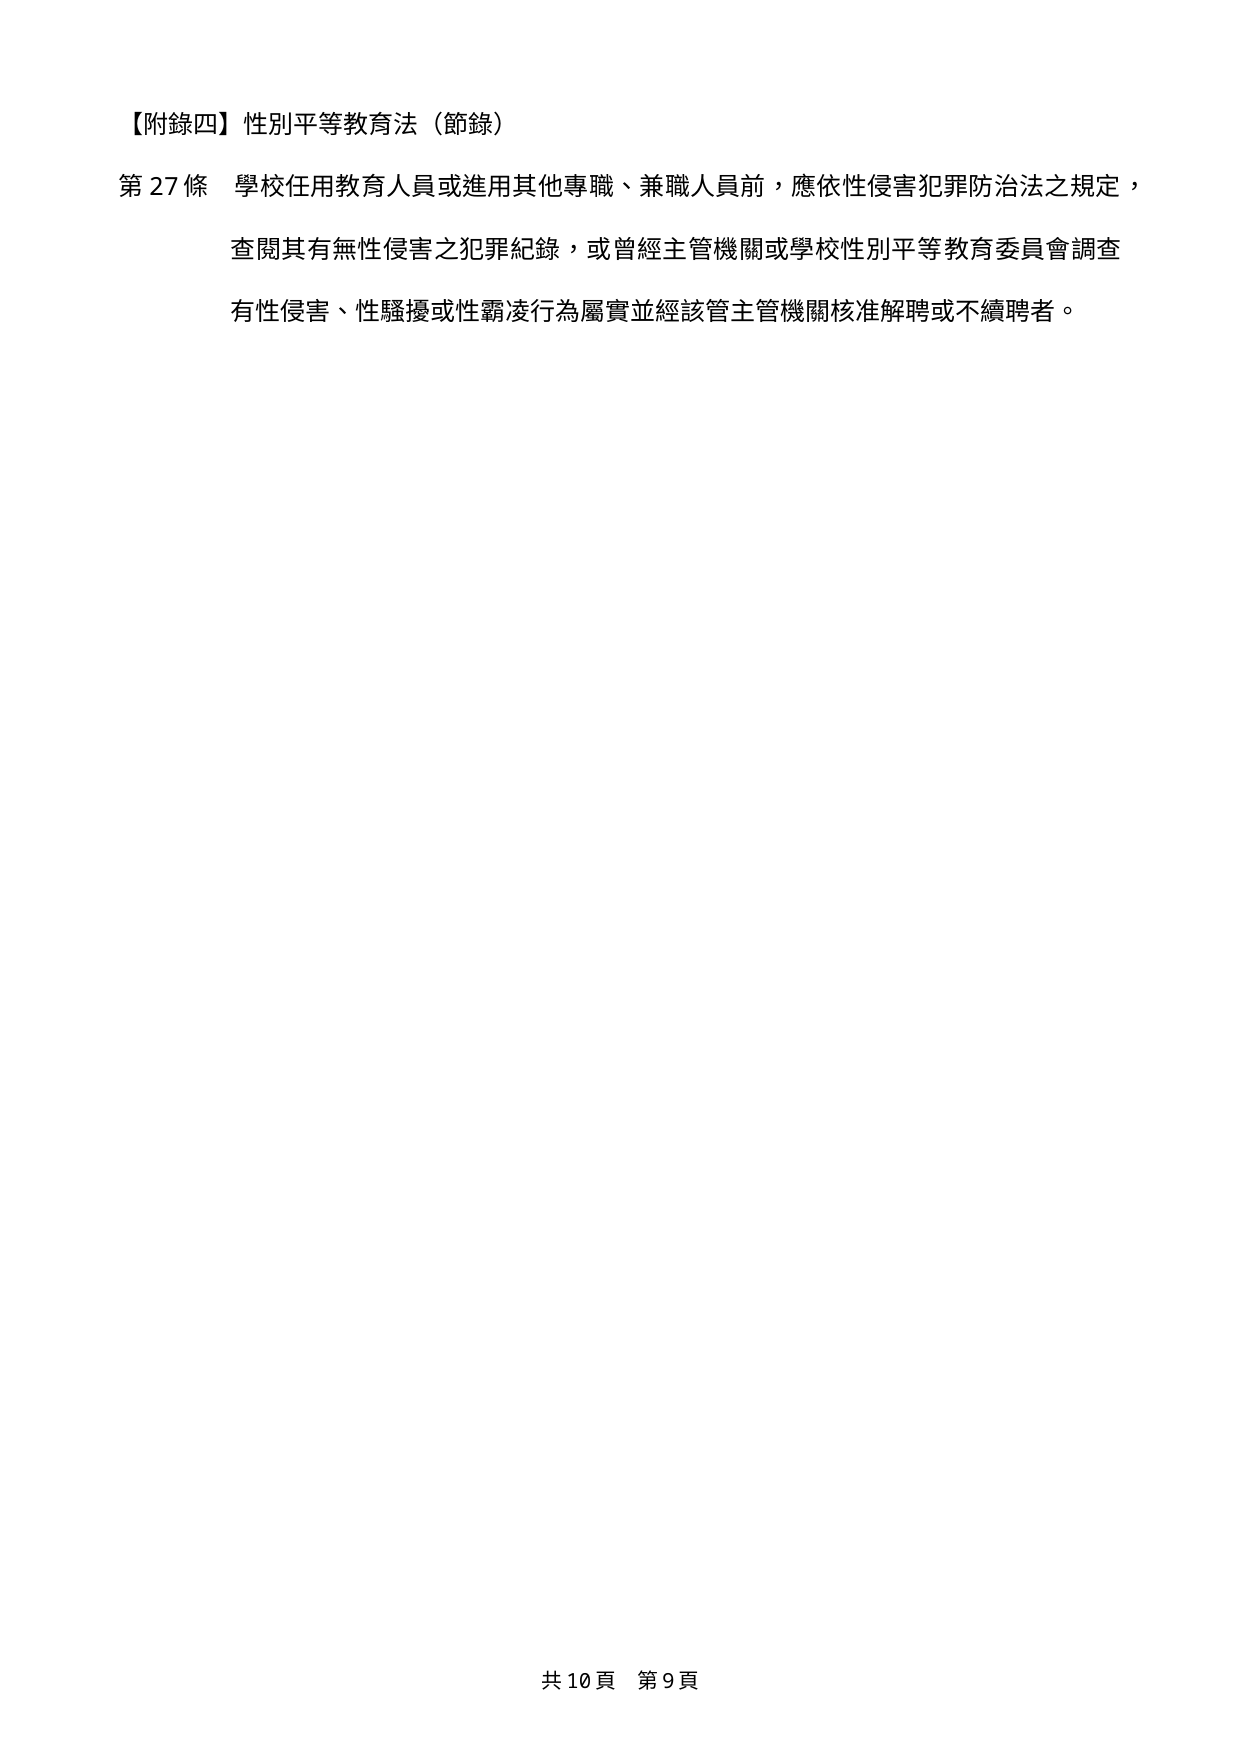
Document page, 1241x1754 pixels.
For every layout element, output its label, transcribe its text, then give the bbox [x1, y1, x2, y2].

text 第27條 學校任用教育人員或進用其他專職、兼職人員前，應依性侵害犯罪防治法之規定，查閱其有無性侵害之犯罪紀錄，或曾經主管機關或學校性別平等教育委員會調查有性侵害、性騷擾或性霸凌行為屬實並經該管主管機關核准解聘或不續聘者。 [118, 143, 1122, 331]
text 【附錄四】性別平等教育法（節錄） [118, 81, 1122, 143]
